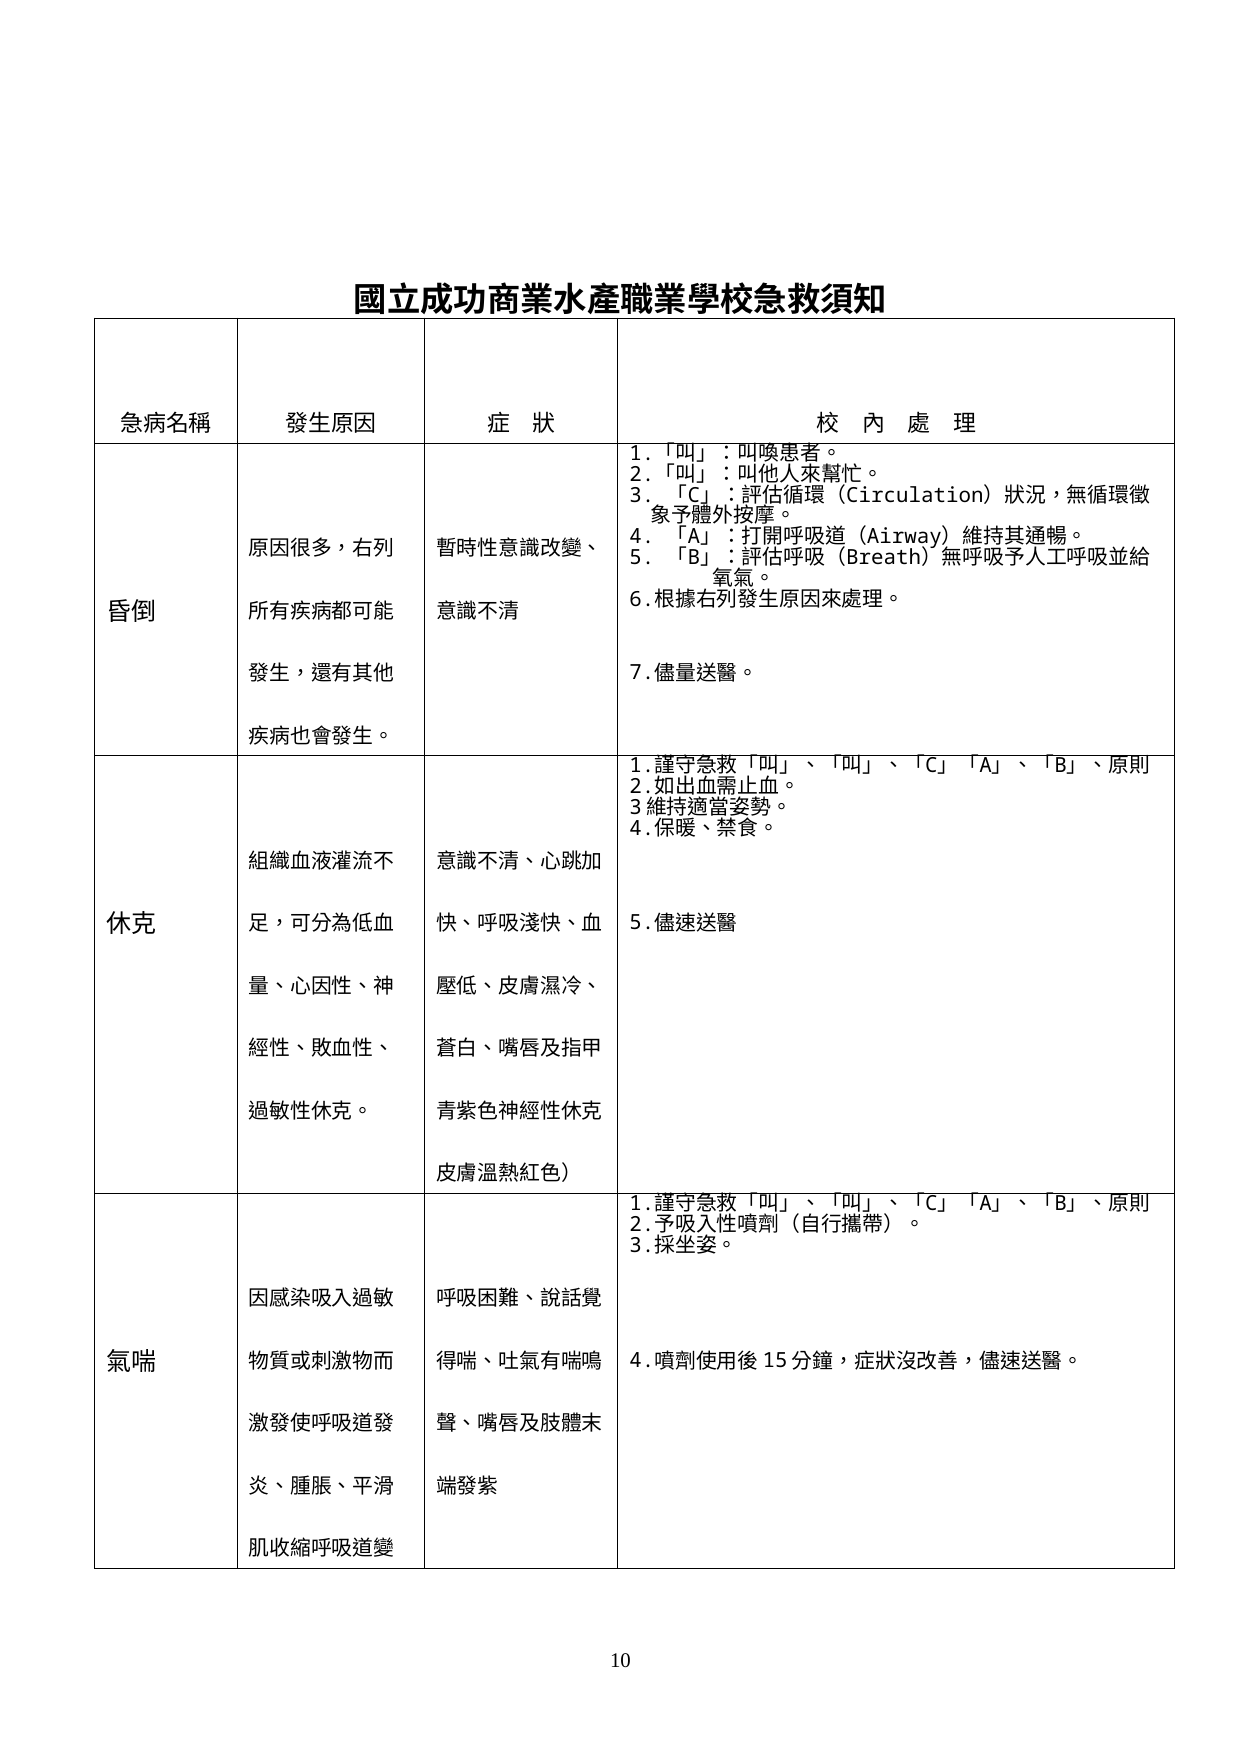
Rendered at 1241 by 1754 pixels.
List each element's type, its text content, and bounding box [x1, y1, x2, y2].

table_cell 組織血液灌流不足，可分為低血量、心因性、神經性、敗血性、過敏性休克。 [238, 756, 424, 1193]
table_header 發生原因 [238, 319, 424, 443]
table_cell 呼吸困難、說話覺得喘、吐氣有喘鳴聲、嘴唇及肢體末端發紫 [425, 1194, 617, 1568]
table_cell 1.謹守急救「叫」、「叫」、「C」「A」、「B」、原則 2.如出血需止血。 3維持適當姿勢。 4.保暖、禁食。 5.儘速送醫 [618, 756, 1174, 1193]
table_cell 休克 [95, 756, 237, 1193]
table_cell 氣喘 [95, 1194, 237, 1568]
table_cell 1.謹守急救「叫」、「叫」、「C」「A」、「B」、原則 2.予吸入性噴劑（自行攜帶）。 3.採坐姿。 4.噴劑使用後15分鐘，症狀沒改善，儘速送醫。 [618, 1194, 1174, 1568]
table_cell 原因很多，右列所有疾病都可能發生，還有其他疾病也會發生。 [238, 444, 424, 755]
table_header 急病名稱 [95, 319, 237, 443]
table_header 症 狀 [425, 319, 617, 443]
table_cell 因感染吸入過敏物質或刺激物而激發使呼吸道發炎、腫脹、平滑肌收縮呼吸道變 [238, 1194, 424, 1568]
text 國立成功商業水產職業學校急救須知 [94, 255, 1146, 318]
table_cell 昏倒 [95, 444, 237, 755]
table_cell 1.「叫」：叫喚患者。 2.「叫」：叫他人來幫忙。 3. 「C」：評估循環（Circulation）狀況，無循環徵象予體外按摩。 4. 「A」：打開呼吸道（Airway）維持其通暢。 5. 「B」：評估呼吸（Breath）無呼吸予人工呼吸並給氧氣。 6.根據右列發生原因來處理。 7.儘量送醫。 [618, 444, 1174, 755]
table_cell 暫時性意識改變、意識不清 [425, 444, 617, 755]
table_header 校 內 處 理 [618, 319, 1174, 443]
table_cell 意識不清、心跳加快、呼吸淺快、血壓低、皮膚濕冷、蒼白、嘴唇及指甲青紫色神經性休克皮膚溫熱紅色） [425, 756, 617, 1193]
